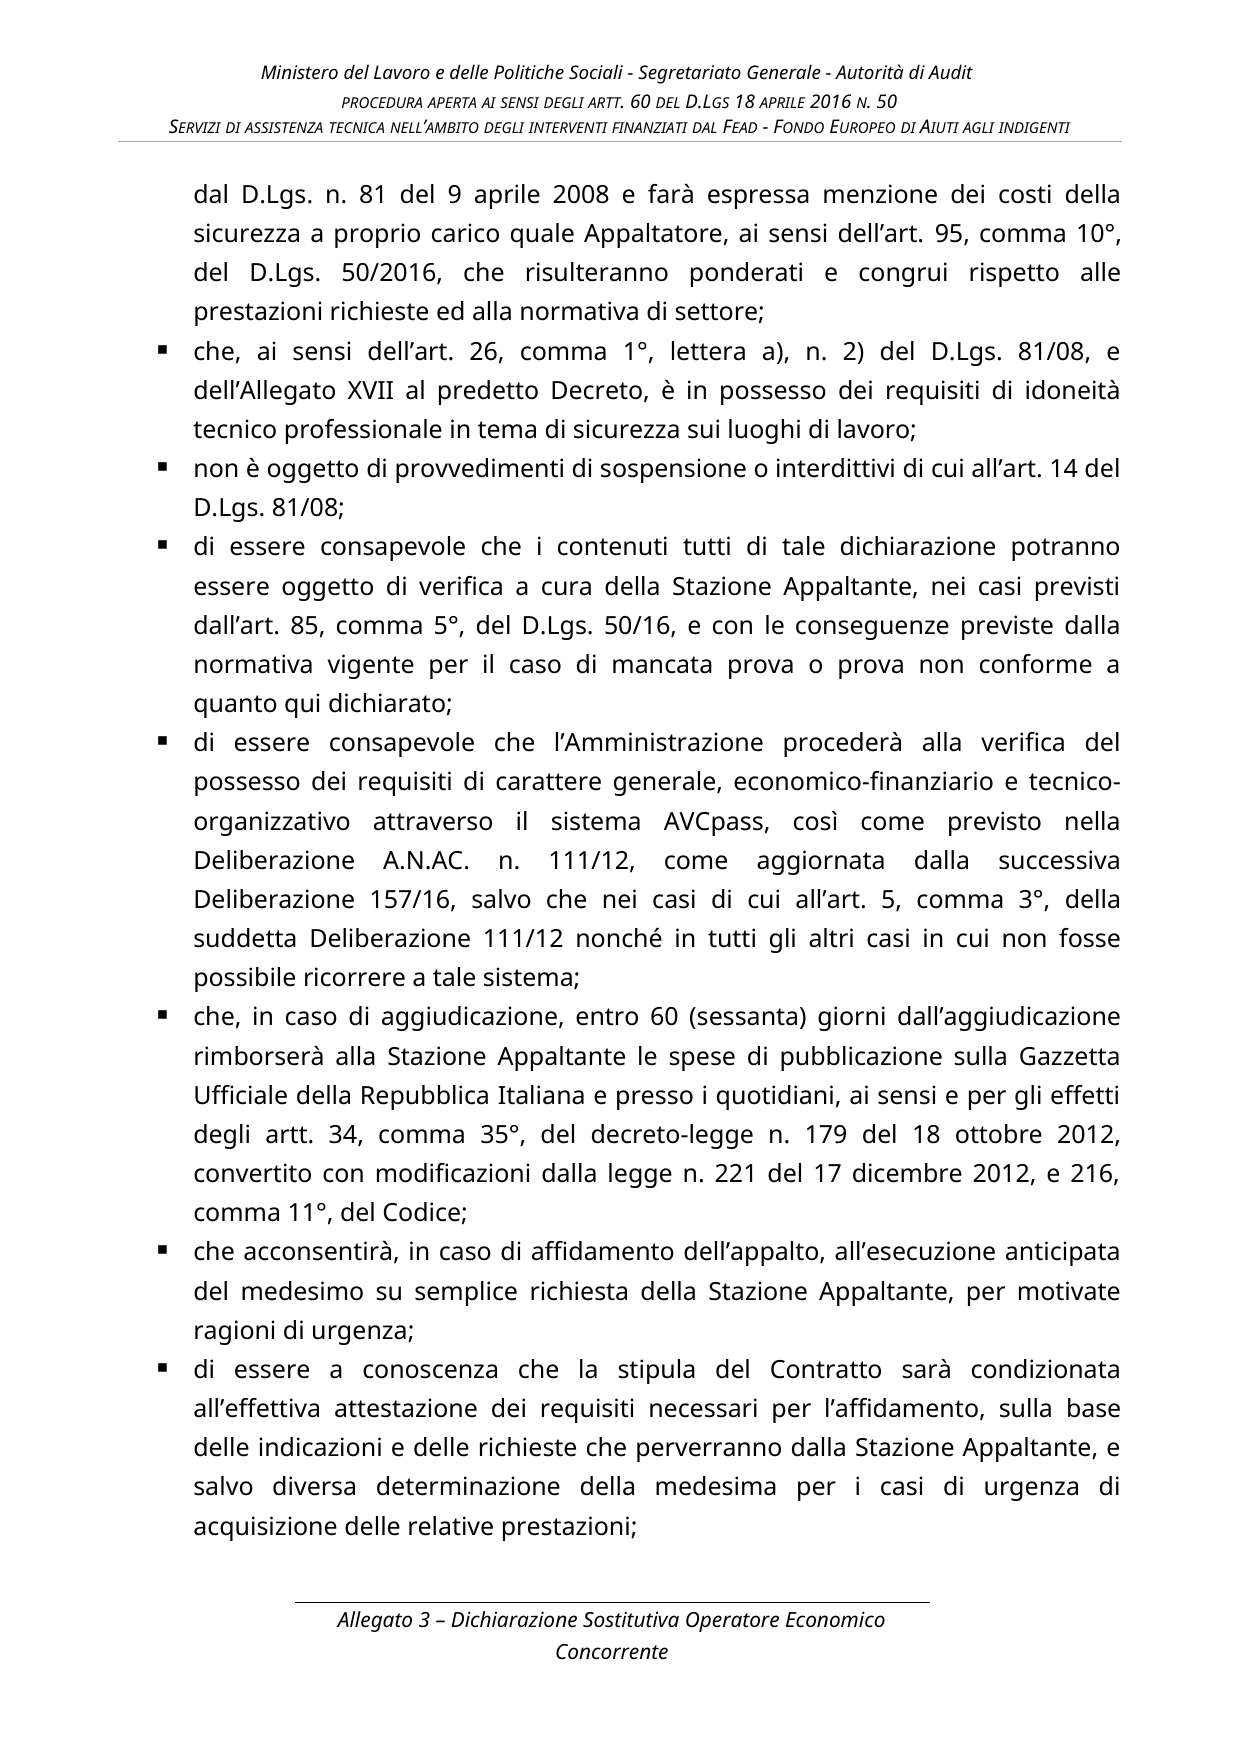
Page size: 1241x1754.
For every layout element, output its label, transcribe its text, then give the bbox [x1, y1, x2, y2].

list non è oggetto di provvedimenti di sospensione o interdittivi di cui all’art. 14 del D.Lgs. 81/08; [156, 451, 1122, 524]
list di essere consapevole che i contenuti tutti di tale dichiarazione potranno essere oggetto di verifica a cura della Stazione Appaltante, nei casi previsti dall’art. 85, comma 5°, del D.Lgs. 50/16, e con le conseguenze previste dalla normativa vigente per il caso di mancata prova o prova non conforme a quanto qui dichiarato; [156, 529, 1122, 720]
list di essere consapevole che l’Amministrazione procederà alla verifica del possesso dei requisiti di carattere generale, economico-finanziario e tecnico-organizzativo attraverso il sistema AVCpass, così come previsto nella Deliberazione A.N.AC. n. 111/12, come aggiornata dalla successiva Deliberazione 157/16, salvo che nei casi di cui all’art. 5, comma 3°, della suddetta Deliberazione 111/12 nonché in tutti gli altri casi in cui non fosse possibile ricorrere a tale sistema; [156, 725, 1122, 994]
list che acconsentirà, in caso di affidamento dell’appalto, all’esecuzione anticipata del medesimo su semplice richiesta della Stazione Appaltante, per motivate ragioni di urgenza; [156, 1234, 1122, 1346]
list che, in caso di aggiudicazione, entro 60 (sessanta) giorni dall’aggiudicazione rimborserà alla Stazione Appaltante le spese di pubblicazione sulla Gazzetta Ufficiale della Repubblica Italiana e presso i quotidiani, ai sensi e per gli effetti degli artt. 34, comma 35°, del decreto-legge n. 179 del 18 ottobre 2012, convertito con modificazioni dalla legge n. 221 del 17 dicembre 2012, e 216, comma 11°, del Codice; [156, 999, 1122, 1229]
list di essere a conoscenza che la stipula del Contratto sarà condizionata all’effettiva attestazione dei requisiti necessari per l’affidamento, sulla base delle indicazioni e delle richieste che perverranno dalla Stazione Appaltante, e salvo diversa determinazione della medesima per i casi di urgenza di acquisizione delle relative prestazioni; [156, 1352, 1122, 1542]
list che, ai sensi dell’art. 26, comma 1°, lettera a), n. 2) del D.Lgs. 81/08, e dell’Allegato XVII al predetto Decreto, è in possesso dei requisiti di idoneità tecnico professionale in tema di sicurezza sui luoghi di lavoro; [156, 333, 1122, 446]
list dal D.Lgs. n. 81 del 9 aprile 2008 e farà espressa menzione dei costi della sicurezza a proprio carico quale Appaltatore, ai sensi dell’art. 95, comma 10°, del D.Lgs. 50/2016, che risulteranno ponderati e congrui rispetto alle prestazioni richieste ed alla normativa di settore; [156, 177, 1122, 328]
